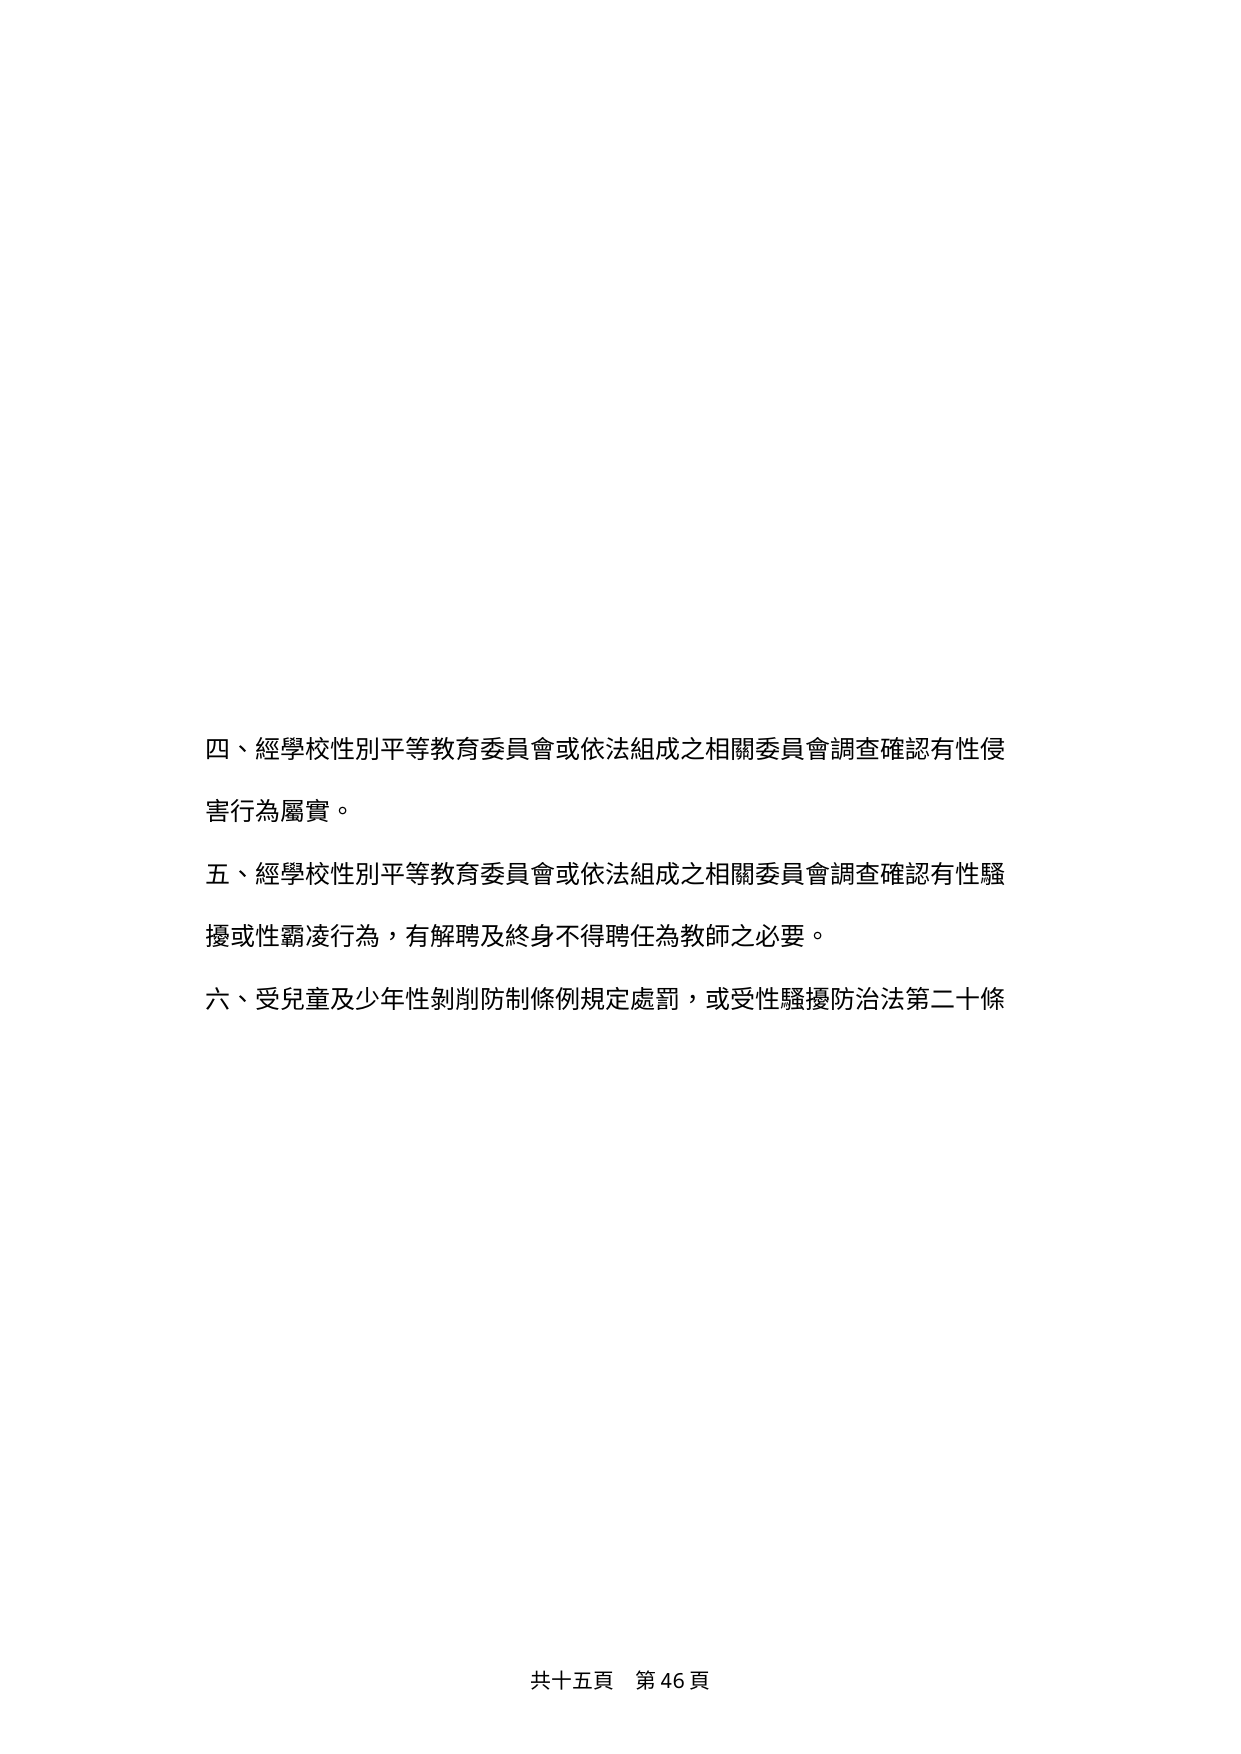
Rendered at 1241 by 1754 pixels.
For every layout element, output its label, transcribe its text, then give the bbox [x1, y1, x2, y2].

text 五、經學校性別平等教育委員會或依法組成之相關委員會調查確認有性騷 [118, 831, 1122, 893]
text 害行為屬實。 [118, 768, 1122, 831]
text 四、經學校性別平等教育委員會或依法組成之相關委員會調查確認有性侵 [118, 706, 1122, 768]
text 擾或性霸凌行為，有解聘及終身不得聘任為教師之必要。 [118, 893, 1122, 956]
text 六、受兒童及少年性剝削防制條例規定處罰，或受性騷擾防治法第二十條 [118, 956, 1122, 1018]
